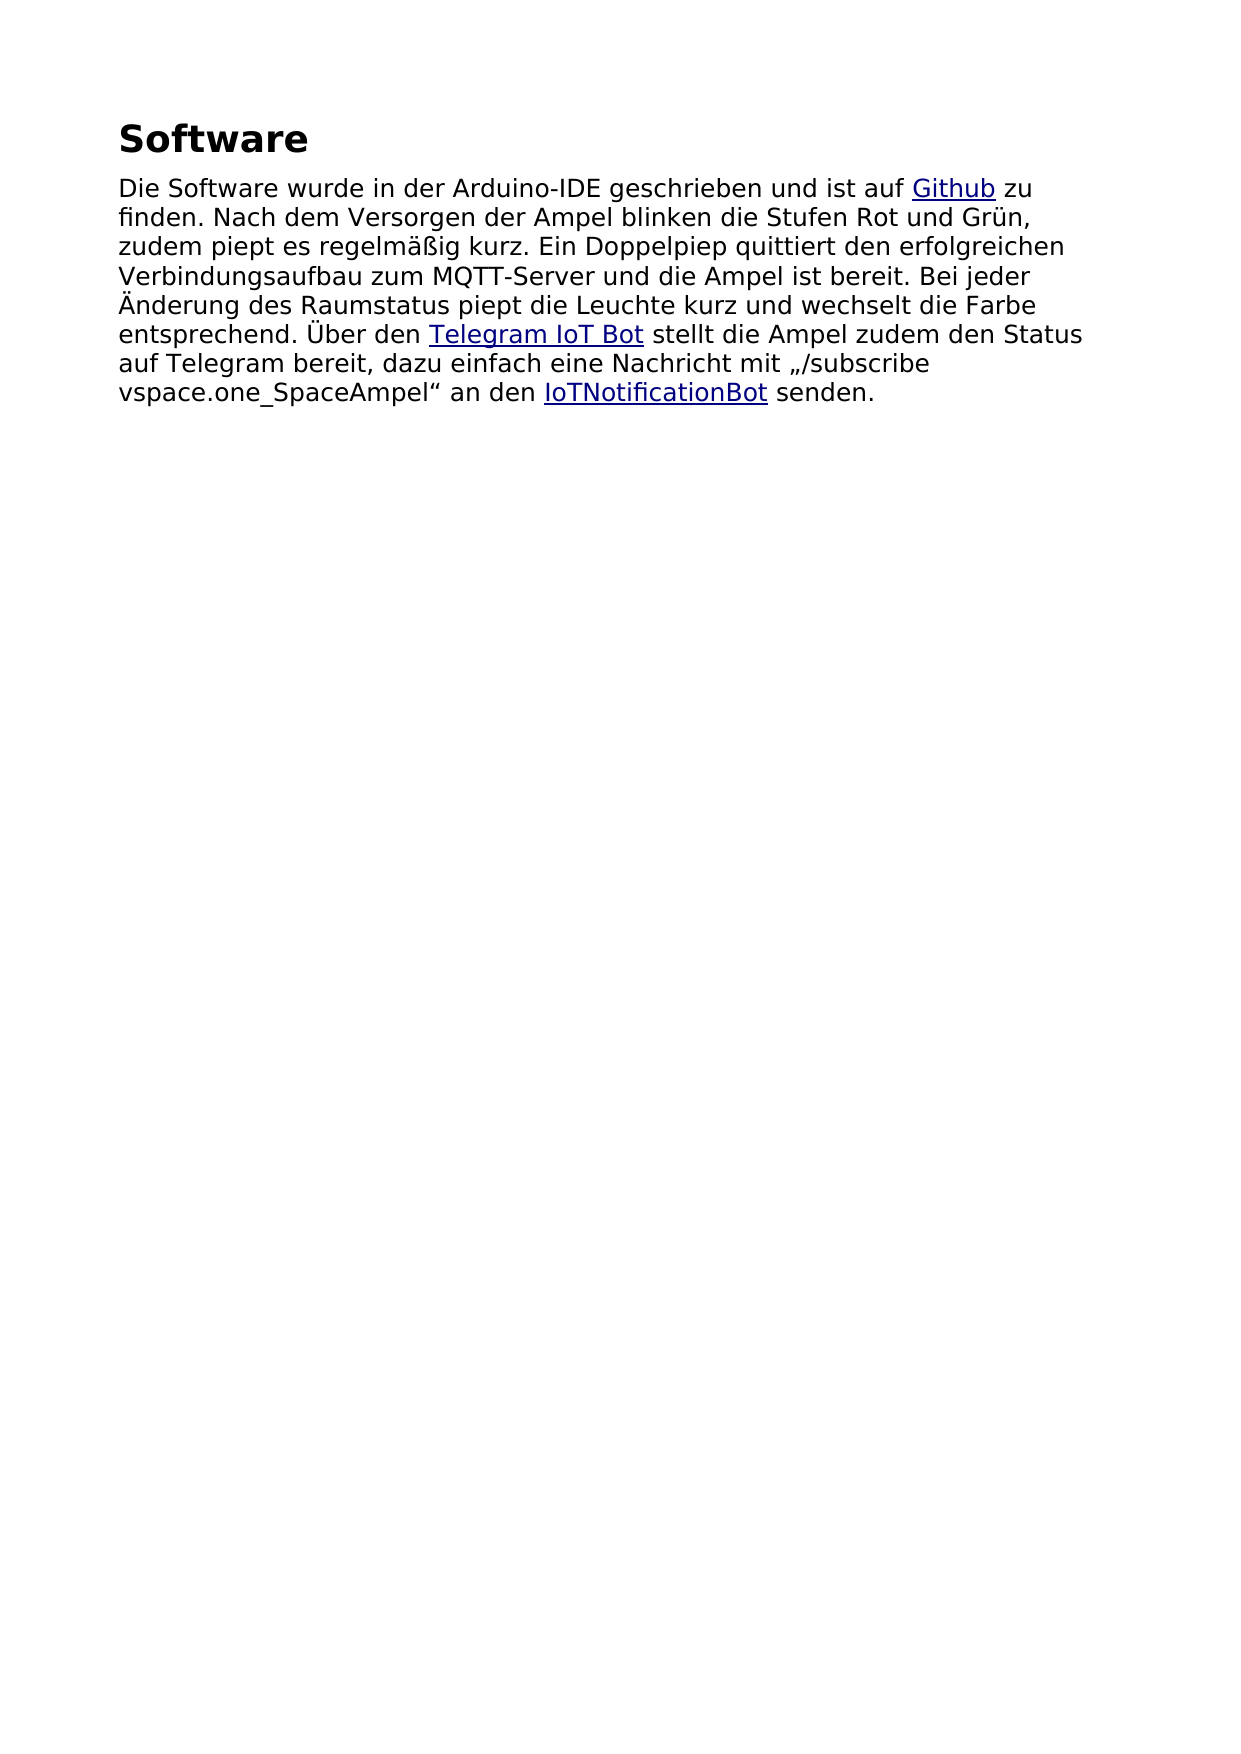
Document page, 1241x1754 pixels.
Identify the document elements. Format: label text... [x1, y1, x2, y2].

subtitle Software [118, 118, 1122, 162]
text Die Software wurde in der Arduino-IDE geschrieben und ist auf Github zu finden. Nach dem Versorgen der Ampel blinken die Stufen Rot und Grün, zudem piept es regelmäßig kurz. Ein Doppelpiep quittiert den erfolgreichen Verbindungsaufbau zum MQTT-Server und die Ampel ist bereit. Bei jeder Änderung des Raumstatus piept die Leuchte kurz und wechselt die Farbe entsprechend. Über den Telegram IoT Bot stellt die Ampel zudem den Status auf Telegram bereit, dazu einfach eine Nachricht mit „/subscribe vspace.one_SpaceAmpel“ an den IoTNotificationBot senden. [118, 174, 1122, 408]
